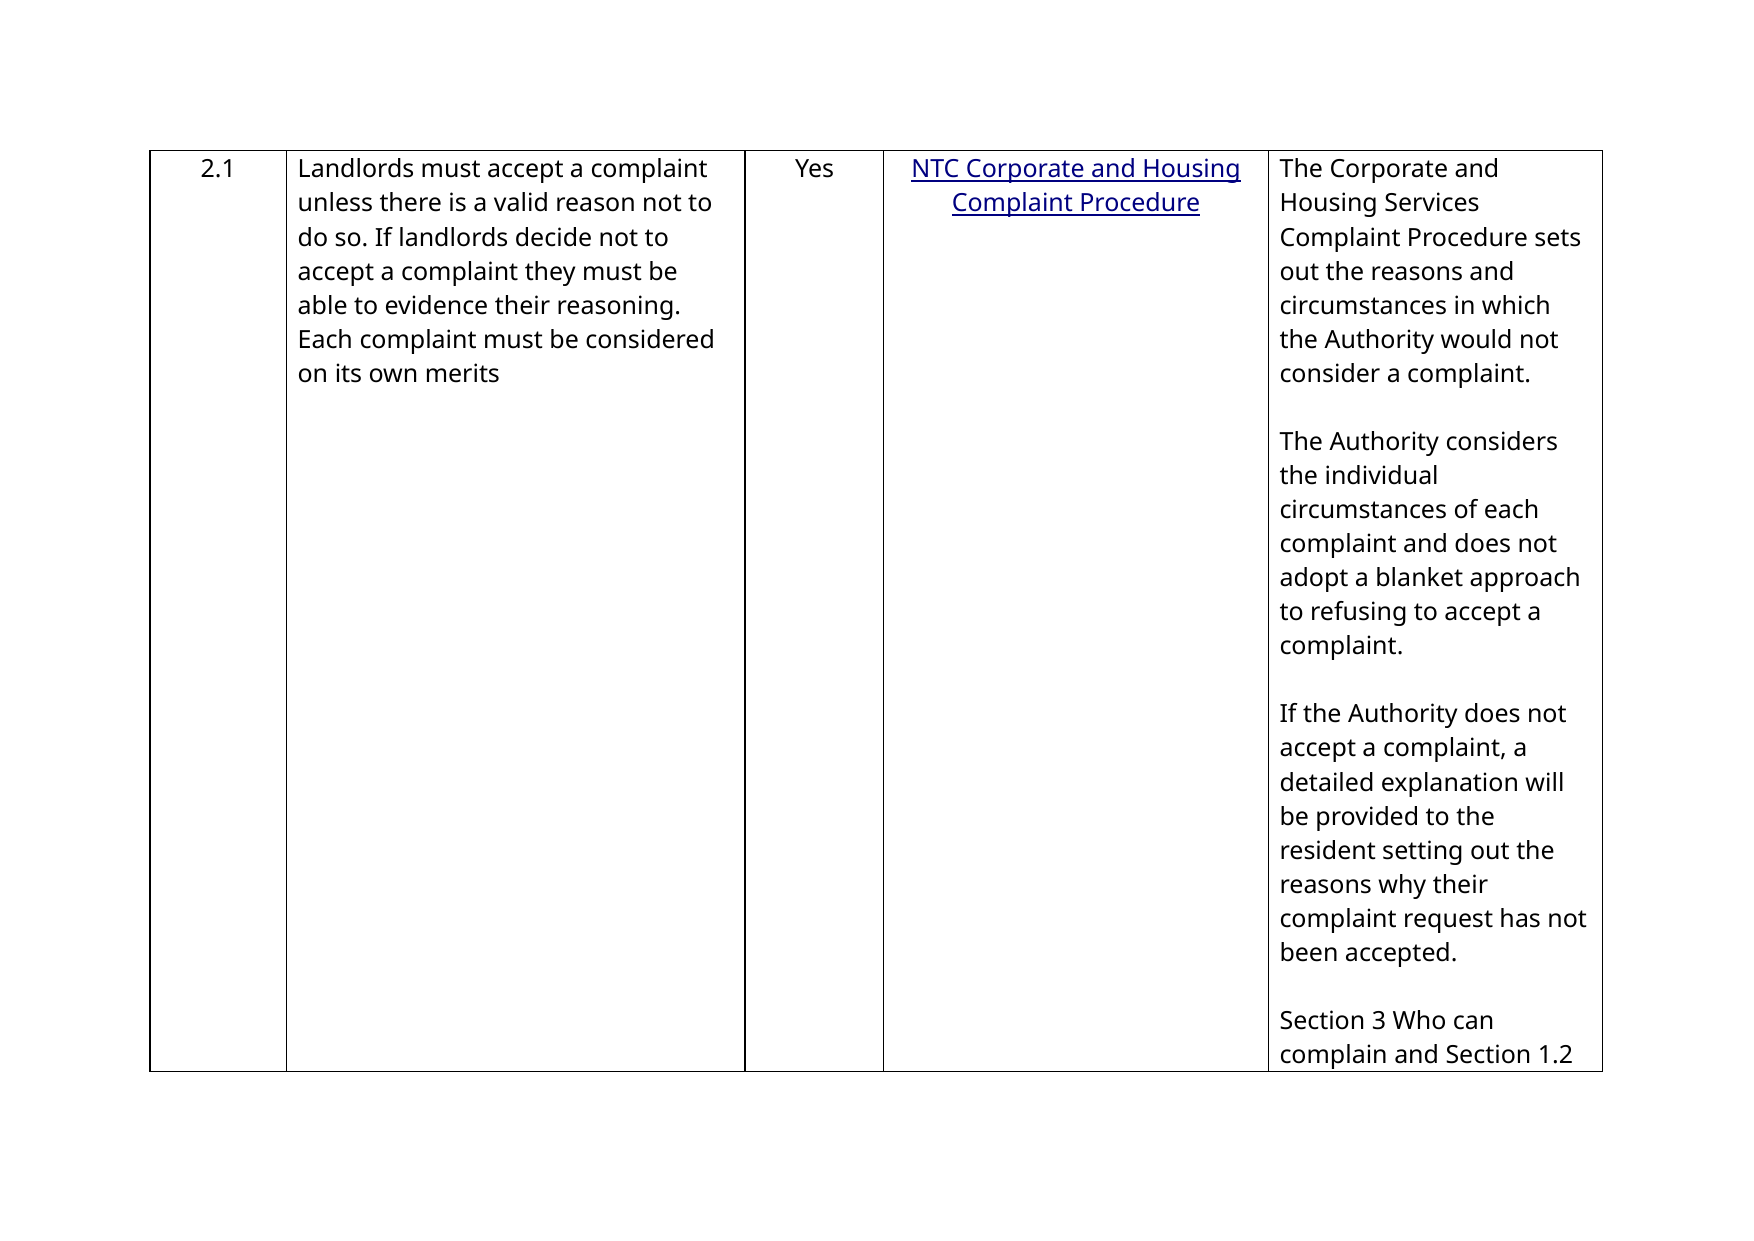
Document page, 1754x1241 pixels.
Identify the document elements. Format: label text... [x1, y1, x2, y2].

table_cell NTC Corporate and Housing Complaint Procedure [884, 151, 1268, 1071]
table_cell Yes [746, 151, 883, 1071]
table_cell 2.1 [151, 151, 286, 1071]
table_cell The Corporate and Housing Services Complaint Procedure sets out the reasons and circumstances in which the Authority would not consider a complaint. The Authority considers the individual circumstances of each complaint and does not adopt a blanket approach to refusing to accept a complaint. If the Authority does not accept a complaint, a detailed explanation will be provided to the resident setting out the reasons why their complaint request has not been accepted. Section 3 Who can complain and Section 1.2 [1269, 151, 1602, 1071]
table_cell Landlords must accept a complaint unless there is a valid reason not to do so. If landlords decide not to accept a complaint they must be able to evidence their reasoning. Each complaint must be considered on its own merits [287, 151, 744, 1071]
